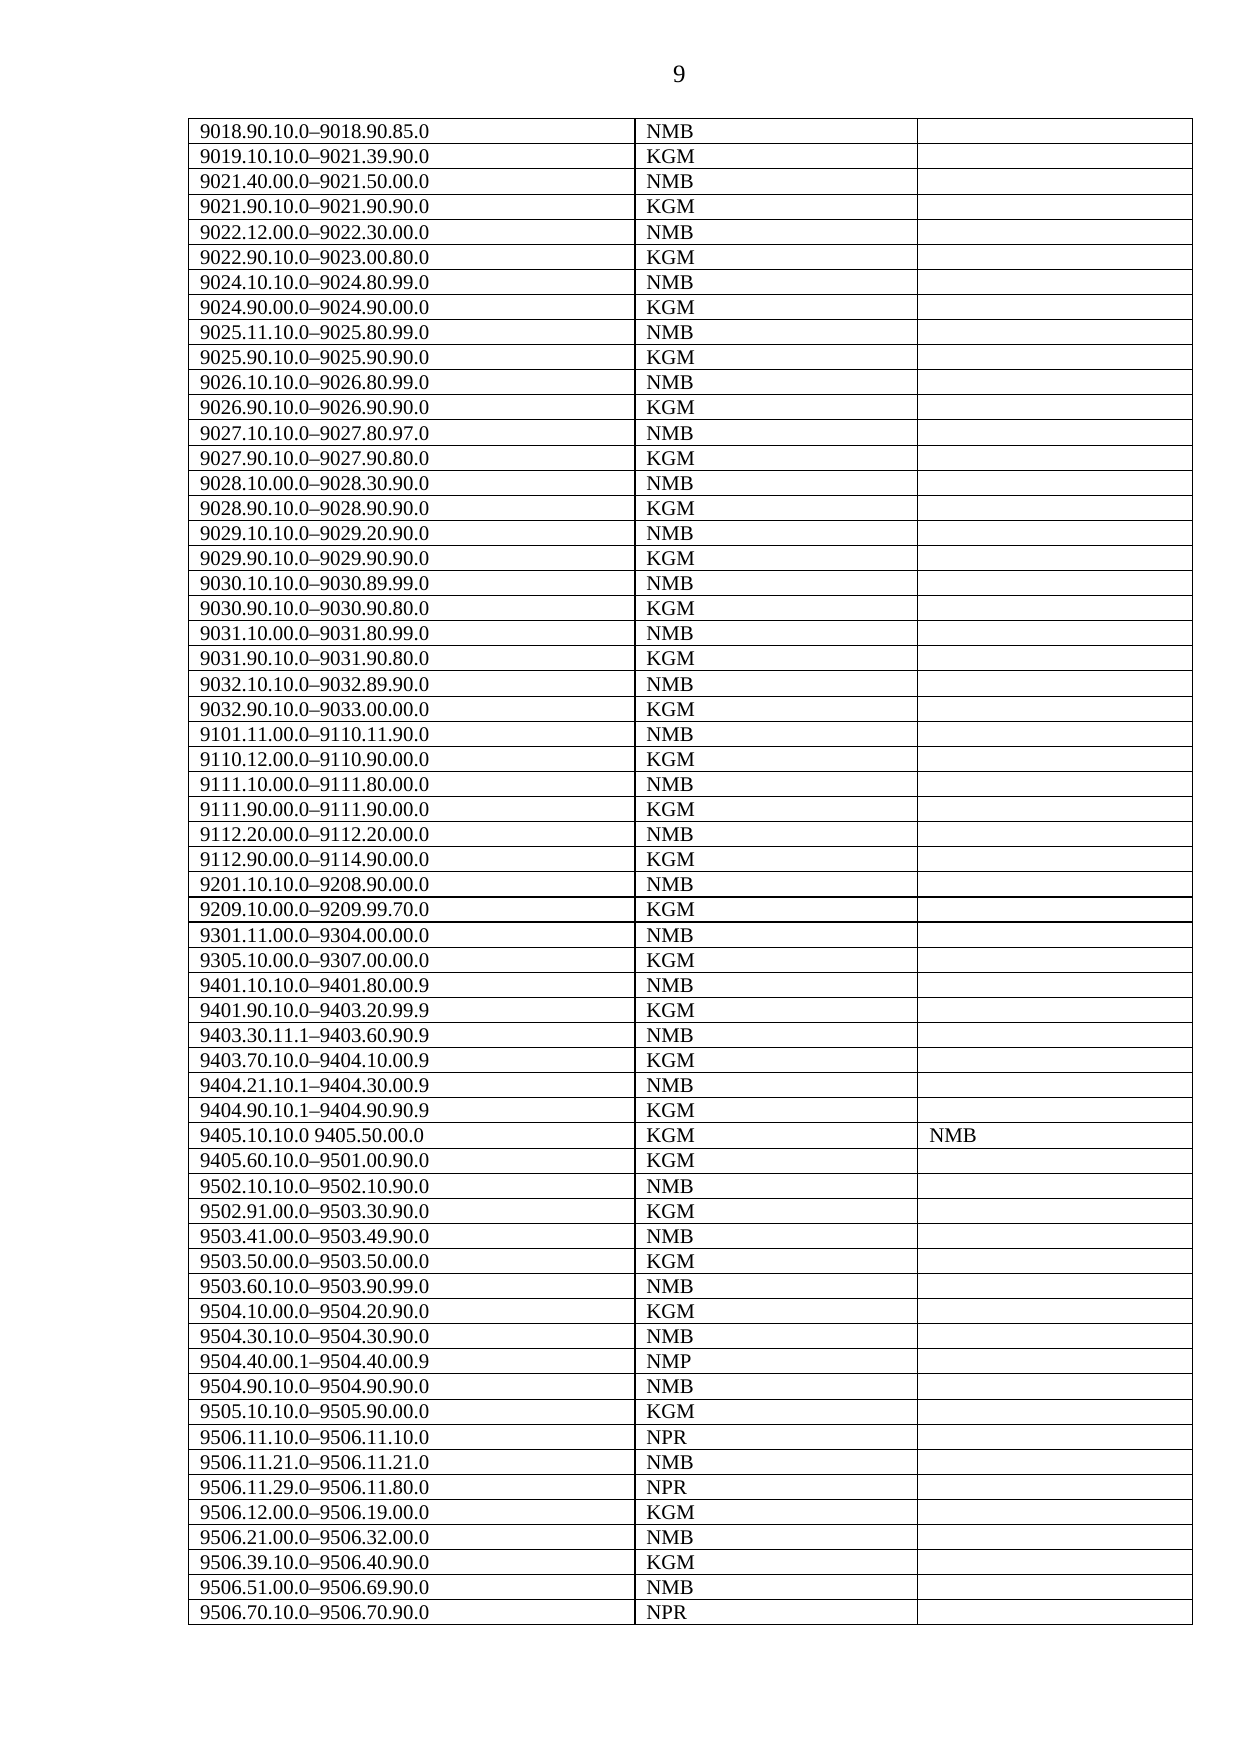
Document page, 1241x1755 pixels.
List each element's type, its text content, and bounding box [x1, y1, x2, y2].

table_cell 9022.90.10.0–9023.00.80.0 [189, 245, 634, 269]
table_cell [918, 621, 1192, 645]
table_cell [918, 722, 1192, 746]
table_cell NMB [636, 1174, 917, 1198]
table_cell [918, 923, 1192, 947]
table_cell KGM [636, 747, 917, 771]
table_cell 9111.90.00.0–9111.90.00.0 [189, 797, 634, 821]
table_cell 9021.90.10.0–9021.90.90.0 [189, 195, 634, 218]
table_cell NMB [636, 1324, 917, 1348]
table_cell [918, 1450, 1192, 1474]
table_cell [918, 496, 1192, 520]
table_cell 9024.90.00.0–9024.90.00.0 [189, 295, 634, 319]
table_cell 9301.11.00.0–9304.00.00.0 [189, 923, 634, 947]
table_cell [918, 571, 1192, 595]
table_cell [918, 898, 1192, 921]
table_cell NMB [636, 822, 917, 846]
table_cell [918, 1098, 1192, 1122]
table_cell 9030.90.10.0–9030.90.80.0 [189, 596, 634, 620]
table_cell 9112.20.00.0–9112.20.00.0 [189, 822, 634, 846]
table_cell NMB [636, 471, 917, 495]
table_cell 9026.10.10.0–9026.80.99.0 [189, 370, 634, 394]
table_cell KGM [636, 948, 917, 972]
table_cell KGM [636, 546, 917, 570]
table_cell [918, 998, 1192, 1022]
table_cell [918, 1425, 1192, 1449]
table_cell [918, 973, 1192, 997]
table_cell NMB [636, 1525, 917, 1549]
table_cell [918, 1023, 1192, 1047]
table_cell 9506.70.10.0–9506.70.90.0 [189, 1600, 634, 1624]
table_cell 9504.30.10.0–9504.30.90.0 [189, 1324, 634, 1348]
table_cell 9025.90.10.0–9025.90.90.0 [189, 345, 634, 369]
table_cell [918, 270, 1192, 294]
table_cell NMB [636, 621, 917, 645]
table_cell 9504.90.10.0–9504.90.90.0 [189, 1374, 634, 1398]
table_cell KGM [636, 144, 917, 168]
table_cell [918, 169, 1192, 193]
table_cell NMB [636, 571, 917, 595]
table_cell KGM [636, 295, 917, 319]
table_cell 9026.90.10.0–9026.90.90.0 [189, 395, 634, 419]
table_cell KGM [636, 847, 917, 871]
table_cell [918, 1475, 1192, 1499]
table_cell 9019.10.10.0–9021.39.90.0 [189, 144, 634, 168]
table_cell [918, 772, 1192, 796]
table_cell 9201.10.10.0–9208.90.00.0 [189, 872, 634, 896]
table_cell NMB [636, 923, 917, 947]
table_cell KGM [636, 1123, 917, 1147]
table_cell KGM [636, 496, 917, 520]
table_cell [918, 1249, 1192, 1273]
table_cell [918, 697, 1192, 721]
table_cell [918, 521, 1192, 545]
table_cell 9025.11.10.0–9025.80.99.0 [189, 320, 634, 344]
table_cell [918, 747, 1192, 771]
table_cell [918, 446, 1192, 469]
table_cell NPR [636, 1425, 917, 1449]
table_cell NMB [636, 722, 917, 746]
table_cell 9405.60.10.0–9501.00.90.0 [189, 1149, 634, 1172]
table_cell [918, 370, 1192, 394]
table_cell 9504.40.00.1–9504.40.00.9 [189, 1349, 634, 1373]
table_cell [918, 948, 1192, 972]
table_cell KGM [636, 697, 917, 721]
table_cell 9030.10.10.0–9030.89.99.0 [189, 571, 634, 595]
table_cell [918, 220, 1192, 244]
table_cell 9209.10.00.0–9209.99.70.0 [189, 898, 634, 921]
table_cell NPR [636, 1475, 917, 1499]
table_cell [918, 872, 1192, 896]
table_cell KGM [636, 646, 917, 670]
table_cell 9502.10.10.0–9502.10.90.0 [189, 1174, 634, 1198]
table_cell 9503.60.10.0–9503.90.99.0 [189, 1274, 634, 1298]
table_cell [918, 1073, 1192, 1097]
table_cell [918, 1199, 1192, 1223]
table_cell [918, 1374, 1192, 1398]
table_cell 9405.10.10.0 9405.50.00.0 [189, 1123, 634, 1147]
table_cell 9112.90.00.0–9114.90.00.0 [189, 847, 634, 871]
table_cell [918, 1274, 1192, 1298]
table_cell [918, 822, 1192, 846]
table_cell [918, 395, 1192, 419]
table_cell 9401.90.10.0–9403.20.99.9 [189, 998, 634, 1022]
table_cell 9027.90.10.0–9027.90.80.0 [189, 446, 634, 469]
table_cell 9403.70.10.0–9404.10.00.9 [189, 1048, 634, 1072]
table_cell 9505.10.10.0–9505.90.00.0 [189, 1400, 634, 1423]
table_cell 9503.50.00.0–9503.50.00.0 [189, 1249, 634, 1273]
table_cell 9018.90.10.0–9018.90.85.0 [189, 119, 634, 143]
table_cell 9506.11.29.0–9506.11.80.0 [189, 1475, 634, 1499]
table_cell 9027.10.10.0–9027.80.97.0 [189, 420, 634, 444]
table_cell NMB [636, 521, 917, 545]
table_cell KGM [636, 1550, 917, 1574]
table_cell NMB [636, 119, 917, 143]
table_cell 9021.40.00.0–9021.50.00.0 [189, 169, 634, 193]
table_cell NMB [636, 872, 917, 896]
table_cell [918, 1048, 1192, 1072]
table_cell NMB [636, 1073, 917, 1097]
table_cell [918, 797, 1192, 821]
table_cell NMB [636, 370, 917, 394]
table_cell NMB [636, 1575, 917, 1599]
table_cell 9029.10.10.0–9029.20.90.0 [189, 521, 634, 545]
table_cell 9032.10.10.0–9032.89.90.0 [189, 671, 634, 696]
table_cell [918, 144, 1192, 168]
table_cell NMP [636, 1349, 917, 1373]
table_cell [918, 295, 1192, 319]
table_cell 9504.10.00.0–9504.20.90.0 [189, 1299, 634, 1323]
table_cell 9031.10.00.0–9031.80.99.0 [189, 621, 634, 645]
table_cell [918, 1349, 1192, 1373]
table_cell KGM [636, 797, 917, 821]
table_cell 9404.21.10.1–9404.30.00.9 [189, 1073, 634, 1097]
table_cell 9506.12.00.0–9506.19.00.0 [189, 1500, 634, 1524]
table_cell [918, 596, 1192, 620]
table_cell KGM [636, 1400, 917, 1423]
table_cell [918, 1550, 1192, 1574]
table_cell [918, 320, 1192, 344]
table_cell NMB [636, 1374, 917, 1398]
table_cell 9029.90.10.0–9029.90.90.0 [189, 546, 634, 570]
table_cell KGM [636, 596, 917, 620]
table_cell KGM [636, 245, 917, 269]
table_cell NPR [636, 1600, 917, 1624]
table_cell [918, 847, 1192, 871]
table_cell 9506.11.21.0–9506.11.21.0 [189, 1450, 634, 1474]
table_cell NMB [636, 973, 917, 997]
table_cell 9404.90.10.1–9404.90.90.9 [189, 1098, 634, 1122]
table_cell [918, 471, 1192, 495]
table_cell [918, 345, 1192, 369]
table_cell KGM [636, 898, 917, 921]
table_cell [918, 1224, 1192, 1248]
table_cell [918, 1299, 1192, 1323]
table_cell [918, 119, 1192, 143]
table_cell NMB [918, 1123, 1192, 1147]
table_cell [918, 1600, 1192, 1624]
table_cell 9111.10.00.0–9111.80.00.0 [189, 772, 634, 796]
table_cell [918, 646, 1192, 670]
table_cell [918, 1174, 1192, 1198]
table_cell NMB [636, 320, 917, 344]
table_cell [918, 1324, 1192, 1348]
table_cell KGM [636, 1299, 917, 1323]
table_cell [918, 1525, 1192, 1549]
table_cell 9110.12.00.0–9110.90.00.0 [189, 747, 634, 771]
table_cell [918, 245, 1192, 269]
table_cell [918, 1149, 1192, 1172]
table_cell [918, 546, 1192, 570]
table_cell [918, 1500, 1192, 1524]
table_cell NMB [636, 1450, 917, 1474]
table_cell [918, 671, 1192, 696]
table_cell [918, 420, 1192, 444]
table_cell NMB [636, 169, 917, 193]
table_cell 9032.90.10.0–9033.00.00.0 [189, 697, 634, 721]
table_cell NMB [636, 1224, 917, 1248]
table_cell KGM [636, 345, 917, 369]
table_cell 9506.21.00.0–9506.32.00.0 [189, 1525, 634, 1549]
table_cell 9506.11.10.0–9506.11.10.0 [189, 1425, 634, 1449]
table_cell 9403.30.11.1–9403.60.90.9 [189, 1023, 634, 1047]
table_cell 9401.10.10.0–9401.80.00.9 [189, 973, 634, 997]
table_cell NMB [636, 420, 917, 444]
table_cell NMB [636, 772, 917, 796]
table_cell 9506.39.10.0–9506.40.90.0 [189, 1550, 634, 1574]
table_cell KGM [636, 1149, 917, 1172]
table_cell NMB [636, 671, 917, 696]
table_cell 9022.12.00.0–9022.30.00.0 [189, 220, 634, 244]
table_cell [918, 195, 1192, 218]
table_cell NMB [636, 1023, 917, 1047]
table_cell KGM [636, 446, 917, 469]
table_cell KGM [636, 1098, 917, 1122]
table_cell 9503.41.00.0–9503.49.90.0 [189, 1224, 634, 1248]
table_cell 9506.51.00.0–9506.69.90.0 [189, 1575, 634, 1599]
table_cell KGM [636, 395, 917, 419]
table_cell KGM [636, 998, 917, 1022]
table_cell [918, 1400, 1192, 1423]
table_cell 9028.90.10.0–9028.90.90.0 [189, 496, 634, 520]
table_cell [918, 1575, 1192, 1599]
table_cell KGM [636, 1500, 917, 1524]
table_cell KGM [636, 1048, 917, 1072]
table_cell NMB [636, 1274, 917, 1298]
table_cell NMB [636, 270, 917, 294]
table_cell 9028.10.00.0–9028.30.90.0 [189, 471, 634, 495]
table_cell KGM [636, 1199, 917, 1223]
table_cell 9502.91.00.0–9503.30.90.0 [189, 1199, 634, 1223]
table_cell 9031.90.10.0–9031.90.80.0 [189, 646, 634, 670]
table_cell NMB [636, 220, 917, 244]
table_cell KGM [636, 195, 917, 218]
table_cell 9305.10.00.0–9307.00.00.0 [189, 948, 634, 972]
table_cell 9024.10.10.0–9024.80.99.0 [189, 270, 634, 294]
table_cell KGM [636, 1249, 917, 1273]
table_cell 9101.11.00.0–9110.11.90.0 [189, 722, 634, 746]
